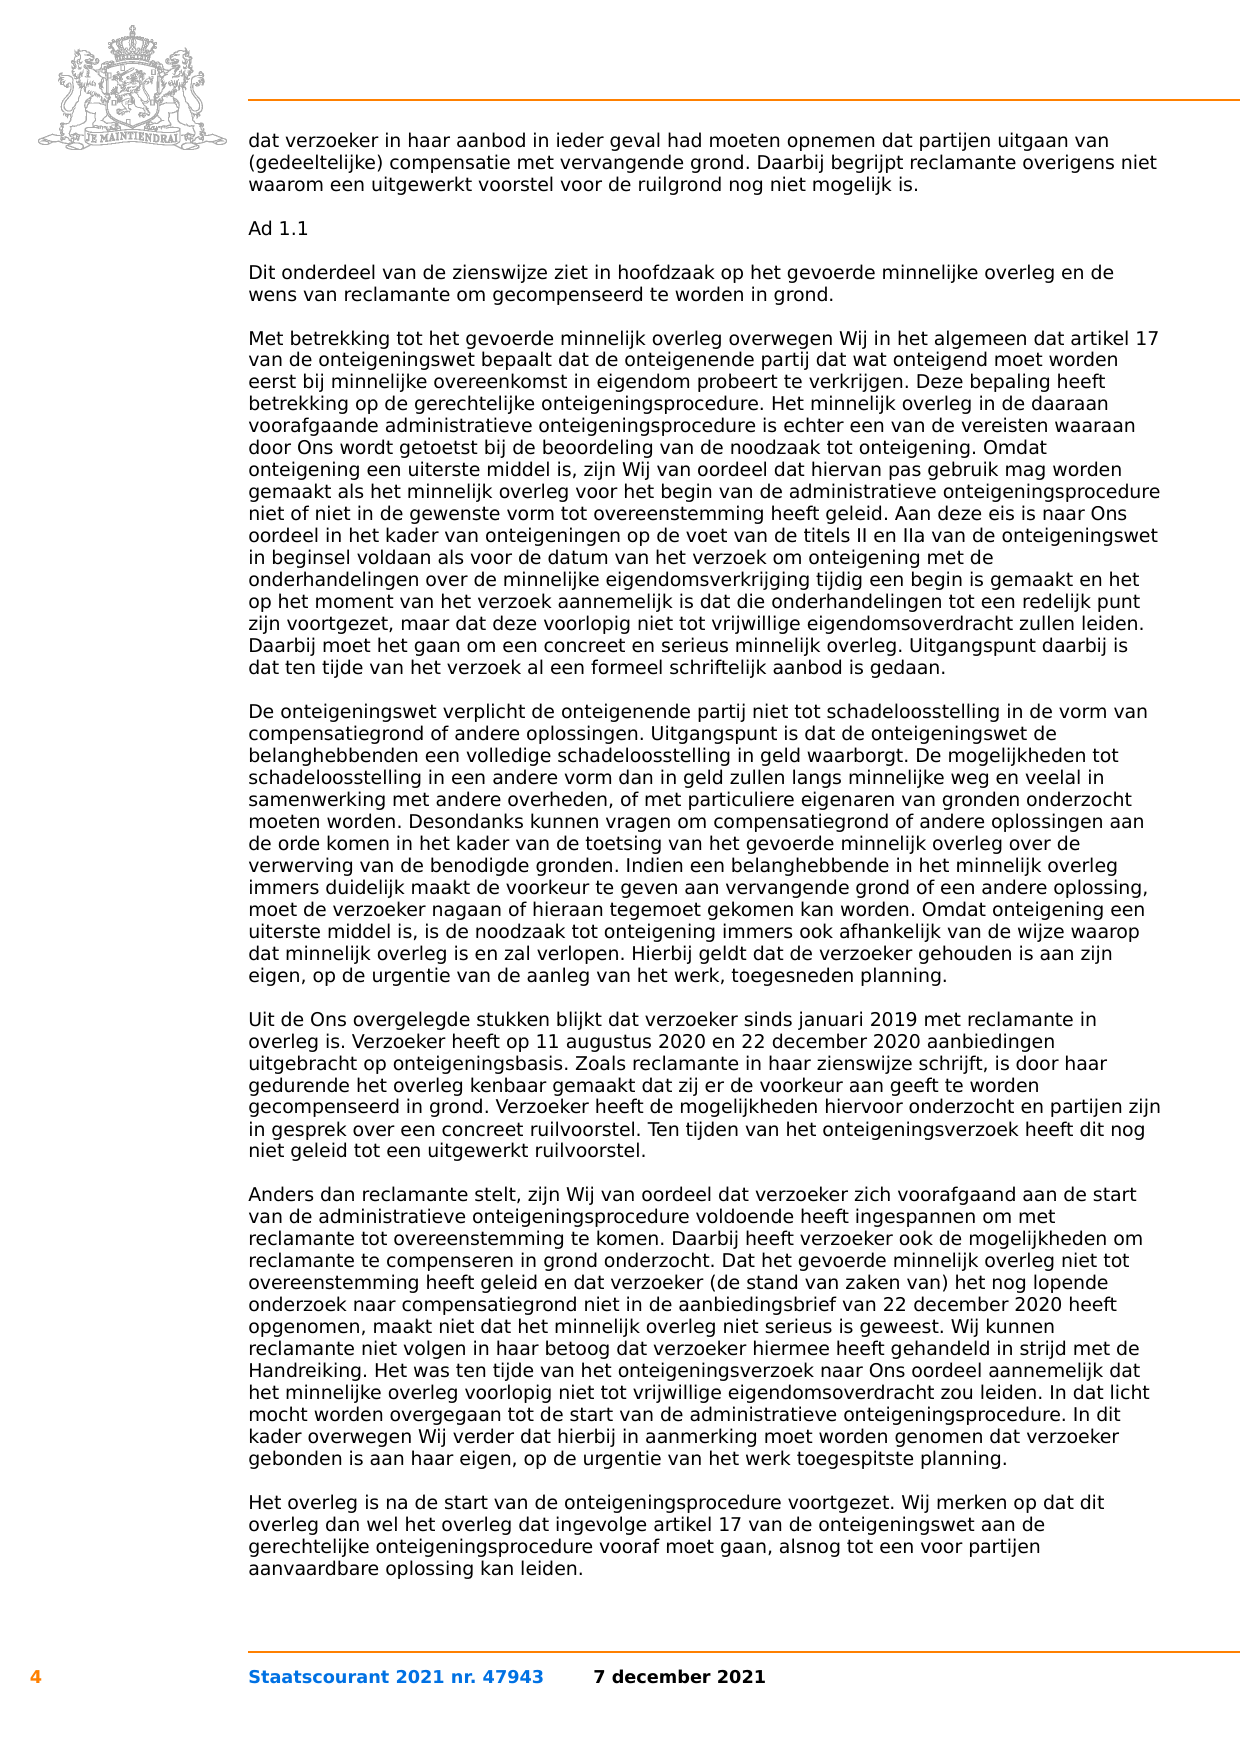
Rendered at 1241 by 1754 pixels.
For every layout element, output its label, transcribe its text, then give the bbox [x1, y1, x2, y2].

text Uit de Ons overgelegde stukken blijkt dat verzoeker sinds januari 2019 met reclamante in overleg is. Verzoeker heeft op 11 augustus 2020 en 22 december 2020 aanbiedingen uitgebracht op onteigeningsbasis. Zoals reclamante in haar zienswijze schrijft, is door haar gedurende het overleg kenbaar gemaakt dat zij er de voorkeur aan geeft te worden gecompenseerd in grond. Verzoeker heeft de mogelijkheden hiervoor onderzocht en partijen zijn in gesprek over een concreet ruilvoorstel. Ten tijden van het onteigeningsverzoek heeft dit nog niet geleid tot een uitgewerkt ruilvoorstel. [248, 1008, 1163, 1162]
text Anders dan reclamante stelt, zijn Wij van oordeel dat verzoeker zich voorafgaand aan de start van de administratieve onteigeningsprocedure voldoende heeft ingespannen om met reclamante tot overeenstemming te komen. Daarbij heeft verzoeker ook de mogelijkheden om reclamante te compenseren in grond onderzocht. Dat het gevoerde minnelijk overleg niet tot overeenstemming heeft geleid en dat verzoeker (de stand van zaken van) het nog lopende onderzoek naar compensatiegrond niet in de aanbiedingsbrief van 22 december 2020 heeft opgenomen, maakt niet dat het minnelijk overleg niet serieus is geweest. Wij kunnen reclamante niet volgen in haar betoog dat verzoeker hiermee heeft gehandeld in strijd met de Handreiking. Het was ten tijde van het onteigeningsverzoek naar Ons oordeel aannemelijk dat het minnelijke overleg voorlopig niet tot vrijwillige eigendomsoverdracht zou leiden. In dat licht mocht worden overgegaan tot de start van de administratieve onteigeningsprocedure. In dit kader overwegen Wij verder dat hierbij in aanmerking moet worden genomen dat verzoeker gebonden is aan haar eigen, op de urgentie van het werk toegespitste planning. [248, 1184, 1163, 1470]
text dat verzoeker in haar aanbod in ieder geval had moeten opnemen dat partijen uitgaan van (gedeeltelijke) compensatie met vervangende grond. Daarbij begrijpt reclamante overigens niet waarom een uitgewerkt voorstel voor de ruilgrond nog niet mogelijk is. [248, 130, 1163, 196]
text Dit onderdeel van de zienswijze ziet in hoofdzaak op het gevoerde minnelijke overleg en de wens van reclamante om gecompenseerd te worden in grond. [248, 262, 1163, 306]
text Ad 1.1 [248, 218, 1163, 240]
text Het overleg is na de start van de onteigeningsprocedure voortgezet. Wij merken op dat dit overleg dan wel het overleg dat ingevolge artikel 17 van de onteigeningswet aan de gerechtelijke onteigeningsprocedure vooraf moet gaan, alsnog tot een voor partijen aanvaardbare oplossing kan leiden. [248, 1492, 1163, 1580]
text Met betrekking tot het gevoerde minnelijk overleg overwegen Wij in het algemeen dat artikel 17 van de onteigeningswet bepaalt dat de onteigenende partij dat wat onteigend moet worden eerst bij minnelijke overeenkomst in eigendom probeert te verkrijgen. Deze bepaling heeft betrekking op de gerechtelijke onteigeningsprocedure. Het minnelijk overleg in de daaraan voorafgaande administratieve onteigeningsprocedure is echter een van de vereisten waaraan door Ons wordt getoetst bij de beoordeling van de noodzaak tot onteigening. Omdat onteigening een uiterste middel is, zijn Wij van oordeel dat hiervan pas gebruik mag worden gemaakt als het minnelijk overleg voor het begin van de administratieve onteigeningsprocedure niet of niet in de gewenste vorm tot overeenstemming heeft geleid. Aan deze eis is naar Ons oordeel in het kader van onteigeningen op de voet van de titels II en IIa van de onteigeningswet in beginsel voldaan als voor de datum van het verzoek om onteigening met de onderhandelingen over de minnelijke eigendomsverkrijging tijdig een begin is gemaakt en het op het moment van het verzoek aannemelijk is dat die onderhandelingen tot een redelijk punt zijn voortgezet, maar dat deze voorlopig niet tot vrijwillige eigendomsoverdracht zullen leiden. Daarbij moet het gaan om een concreet en serieus minnelijk overleg. Uitgangspunt daarbij is dat ten tijde van het verzoek al een formeel schriftelijk aanbod is gedaan. [248, 327, 1163, 679]
text De onteigeningswet verplicht de onteigenende partij niet tot schadeloosstelling in de vorm van compensatiegrond of andere oplossingen. Uitgangspunt is dat de onteigeningswet de belanghebbenden een volledige schadeloosstelling in geld waarborgt. De mogelijkheden tot schadeloosstelling in een andere vorm dan in geld zullen langs minnelijke weg en veelal in samenwerking met andere overheden, of met particuliere eigenaren van gronden onderzocht moeten worden. Desondanks kunnen vragen om compensatiegrond of andere oplossingen aan de orde komen in het kader van de toetsing van het gevoerde minnelijk overleg over de verwerving van de benodigde gronden. Indien een belanghebbende in het minnelijk overleg immers duidelijk maakt de voorkeur te geven aan vervangende grond of een andere oplossing, moet de verzoeker nagaan of hieraan tegemoet gekomen kan worden. Omdat onteigening een uiterste middel is, is de noodzaak tot onteigening immers ook afhankelijk van de wijze waarop dat minnelijk overleg is en zal verlopen. Hierbij geldt dat de verzoeker gehouden is aan zijn eigen, op de urgentie van de aanleg van het werk, toegesneden planning. [248, 701, 1163, 987]
picture [38, 25, 227, 150]
